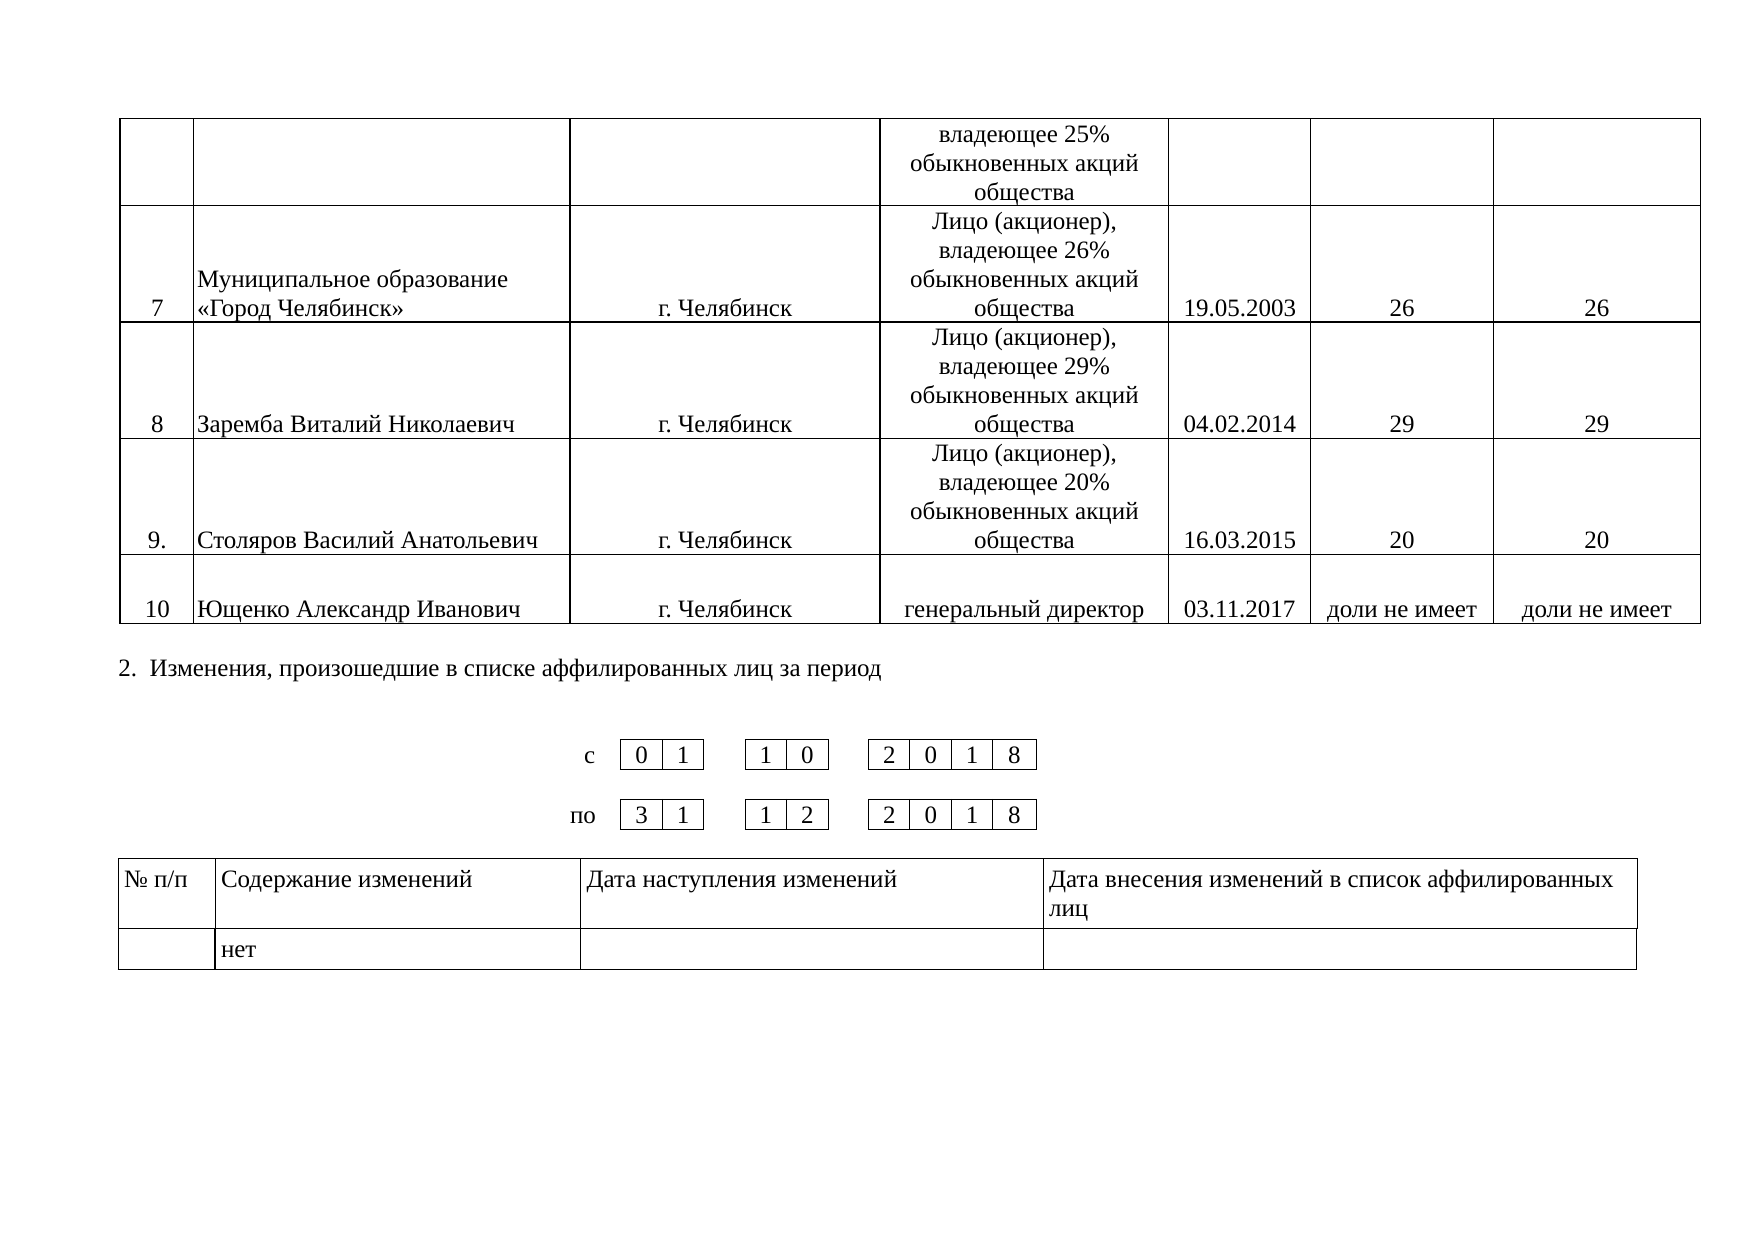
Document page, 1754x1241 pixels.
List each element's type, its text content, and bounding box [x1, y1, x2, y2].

table_header [704, 739, 745, 769]
table_header 1 [746, 740, 786, 769]
table_cell 19.05.2003 [1169, 206, 1310, 321]
table_cell Заремба Виталий Николаевич [194, 323, 569, 437]
table_cell 8 [121, 323, 193, 437]
table_cell 9. [121, 439, 193, 553]
table_cell [1169, 119, 1310, 205]
table_cell 04.02.2014 [1169, 323, 1310, 437]
table_cell г. Челябинск [571, 555, 879, 623]
table_header 2 [869, 800, 909, 828]
table_cell [194, 119, 569, 205]
table_header 1 [952, 740, 992, 769]
table_header [829, 799, 868, 828]
table_cell 10 [121, 555, 193, 623]
table_header Содержание изменений [216, 859, 580, 928]
table_cell Лицо (акционер), владеющее 29% обыкновенных акций общества [881, 323, 1168, 437]
table_cell доли не имеет [1311, 555, 1493, 623]
text 2. Изменения, произошедшие в списке аффилированных лиц за период [118, 653, 1636, 682]
table_cell г. Челябинск [571, 323, 879, 437]
table_cell 03.11.2017 [1169, 555, 1310, 623]
table_header 2 [869, 740, 909, 769]
table_cell [121, 119, 193, 205]
table_header 1 [952, 800, 992, 828]
table_cell Лицо (акционер), владеющее 20% обыкновенных акций общества [881, 439, 1168, 553]
table_header 3 [621, 800, 662, 828]
table_header 1 [746, 800, 786, 828]
table_header 0 [787, 740, 828, 769]
table_cell [571, 119, 879, 205]
table_header 8 [993, 800, 1036, 828]
table_cell [1044, 929, 1636, 969]
table_header Дата наступления изменений [581, 859, 1043, 928]
table_cell Муниципальное образование «Город Челябинск» [194, 206, 569, 321]
table_cell 29 [1494, 323, 1700, 437]
table_cell г. Челябинск [571, 439, 879, 553]
table_cell [1494, 119, 1700, 205]
table_cell 29 [1311, 323, 1493, 437]
table_cell 16.03.2015 [1169, 439, 1310, 553]
table_cell доли не имеет [1494, 555, 1700, 623]
table_header № п/п [119, 859, 215, 928]
table_cell Столяров Василий Анатольевич [194, 439, 569, 553]
table_cell 20 [1311, 439, 1493, 553]
table_header Дата внесения изменений в список аффилированных лиц [1044, 859, 1637, 928]
table_header 1 [663, 800, 703, 828]
table_cell 26 [1311, 206, 1493, 321]
table_header 0 [621, 740, 662, 769]
table_header 1 [663, 740, 703, 769]
table_cell [119, 929, 214, 969]
table_cell [581, 929, 1043, 969]
table_header [704, 799, 745, 828]
table_header с [522, 739, 620, 769]
table_header 2 [787, 800, 828, 828]
table_header по [508, 799, 620, 828]
table_cell нет [216, 929, 580, 969]
table_cell 20 [1494, 439, 1700, 553]
table_header [829, 739, 868, 769]
table_cell генеральный директор [881, 555, 1168, 623]
table_cell Ющенко Александр Иванович [194, 555, 569, 623]
table_header 0 [910, 740, 951, 769]
table_cell владеющее 25% обыкновенных акций общества [881, 119, 1168, 205]
table_cell г. Челябинск [571, 206, 879, 321]
table_cell [1311, 119, 1493, 205]
table_cell Лицо (акционер), владеющее 26% обыкновенных акций общества [881, 206, 1168, 321]
table_header 8 [993, 740, 1036, 769]
table_header 0 [910, 800, 951, 828]
table_cell 26 [1494, 206, 1700, 321]
table_cell 7 [121, 206, 193, 321]
